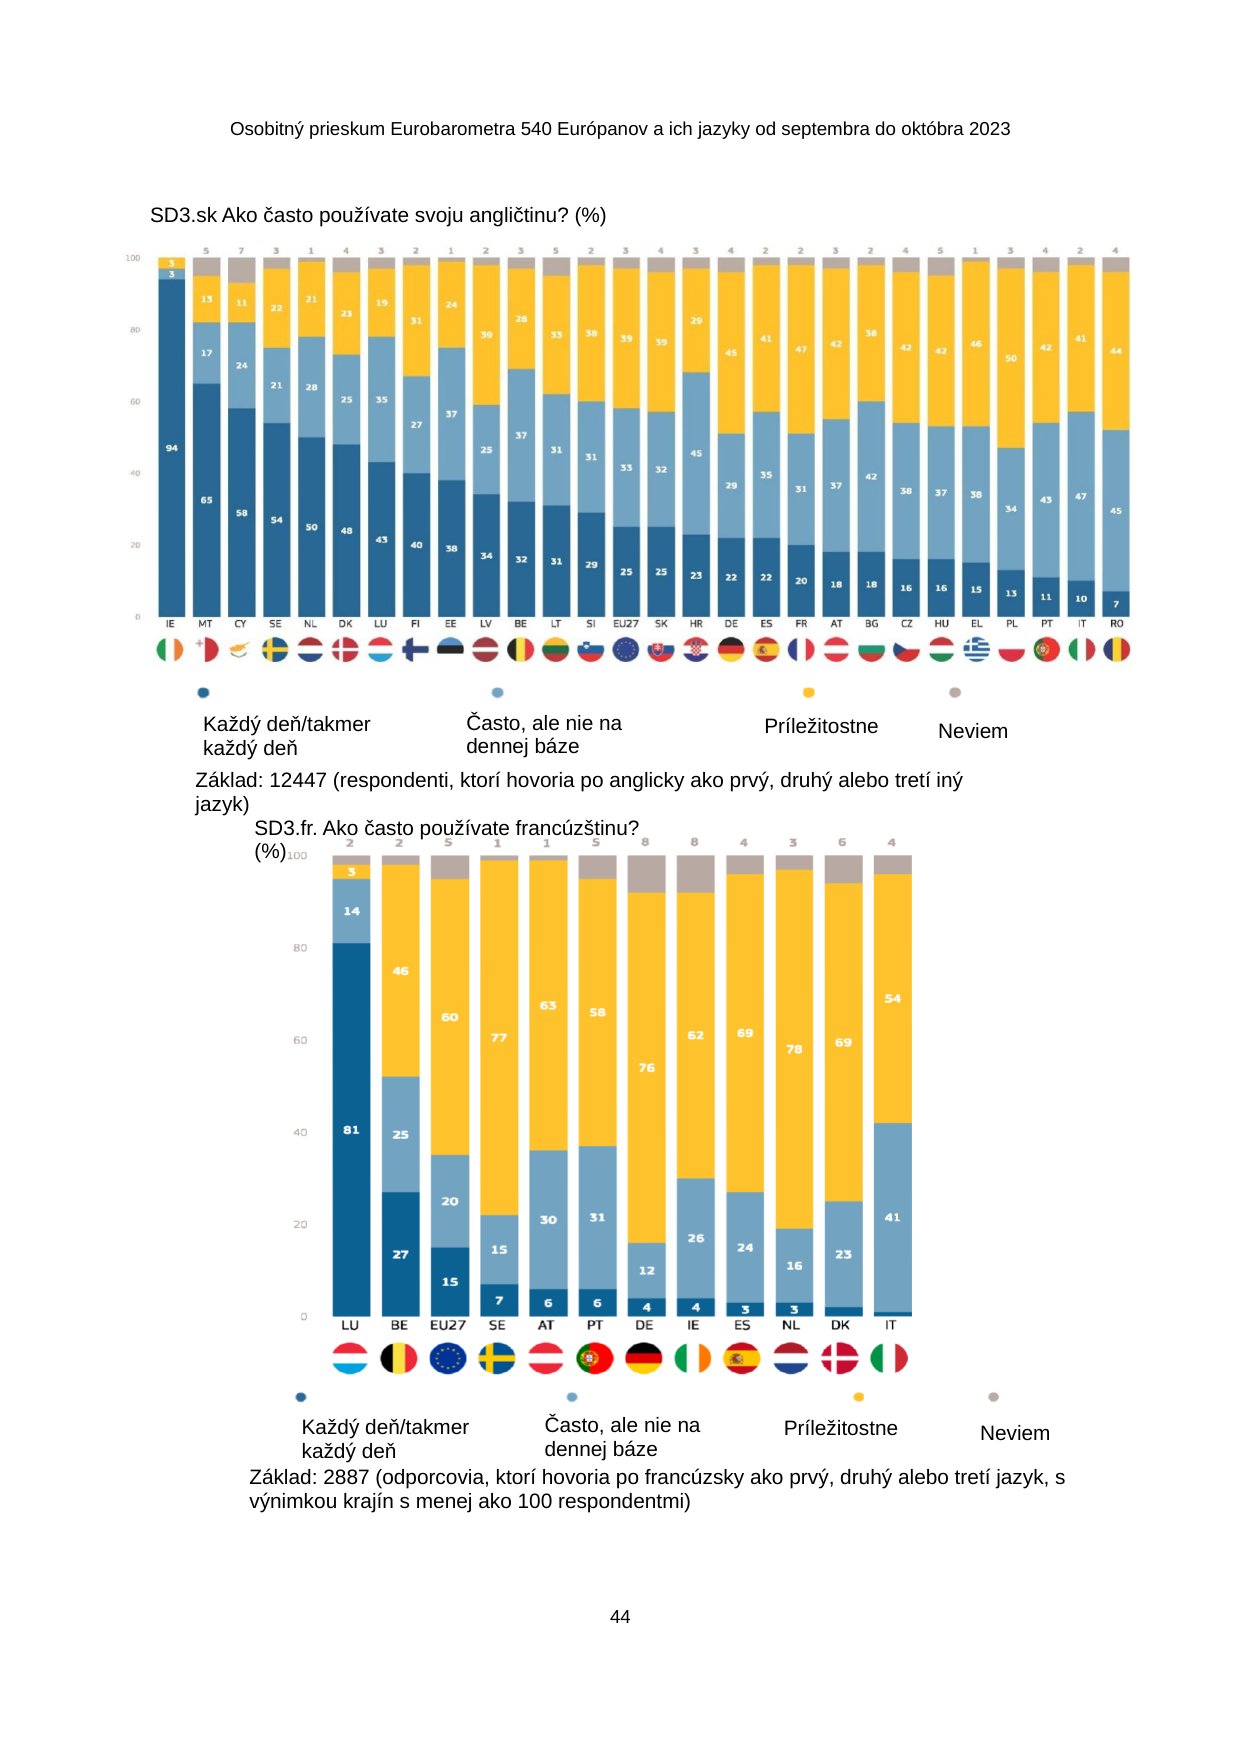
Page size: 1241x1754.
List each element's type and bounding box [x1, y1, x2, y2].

picture [118, 241, 1139, 672]
picture [274, 830, 917, 1381]
picture [187, 675, 964, 703]
picture [286, 1382, 1002, 1406]
